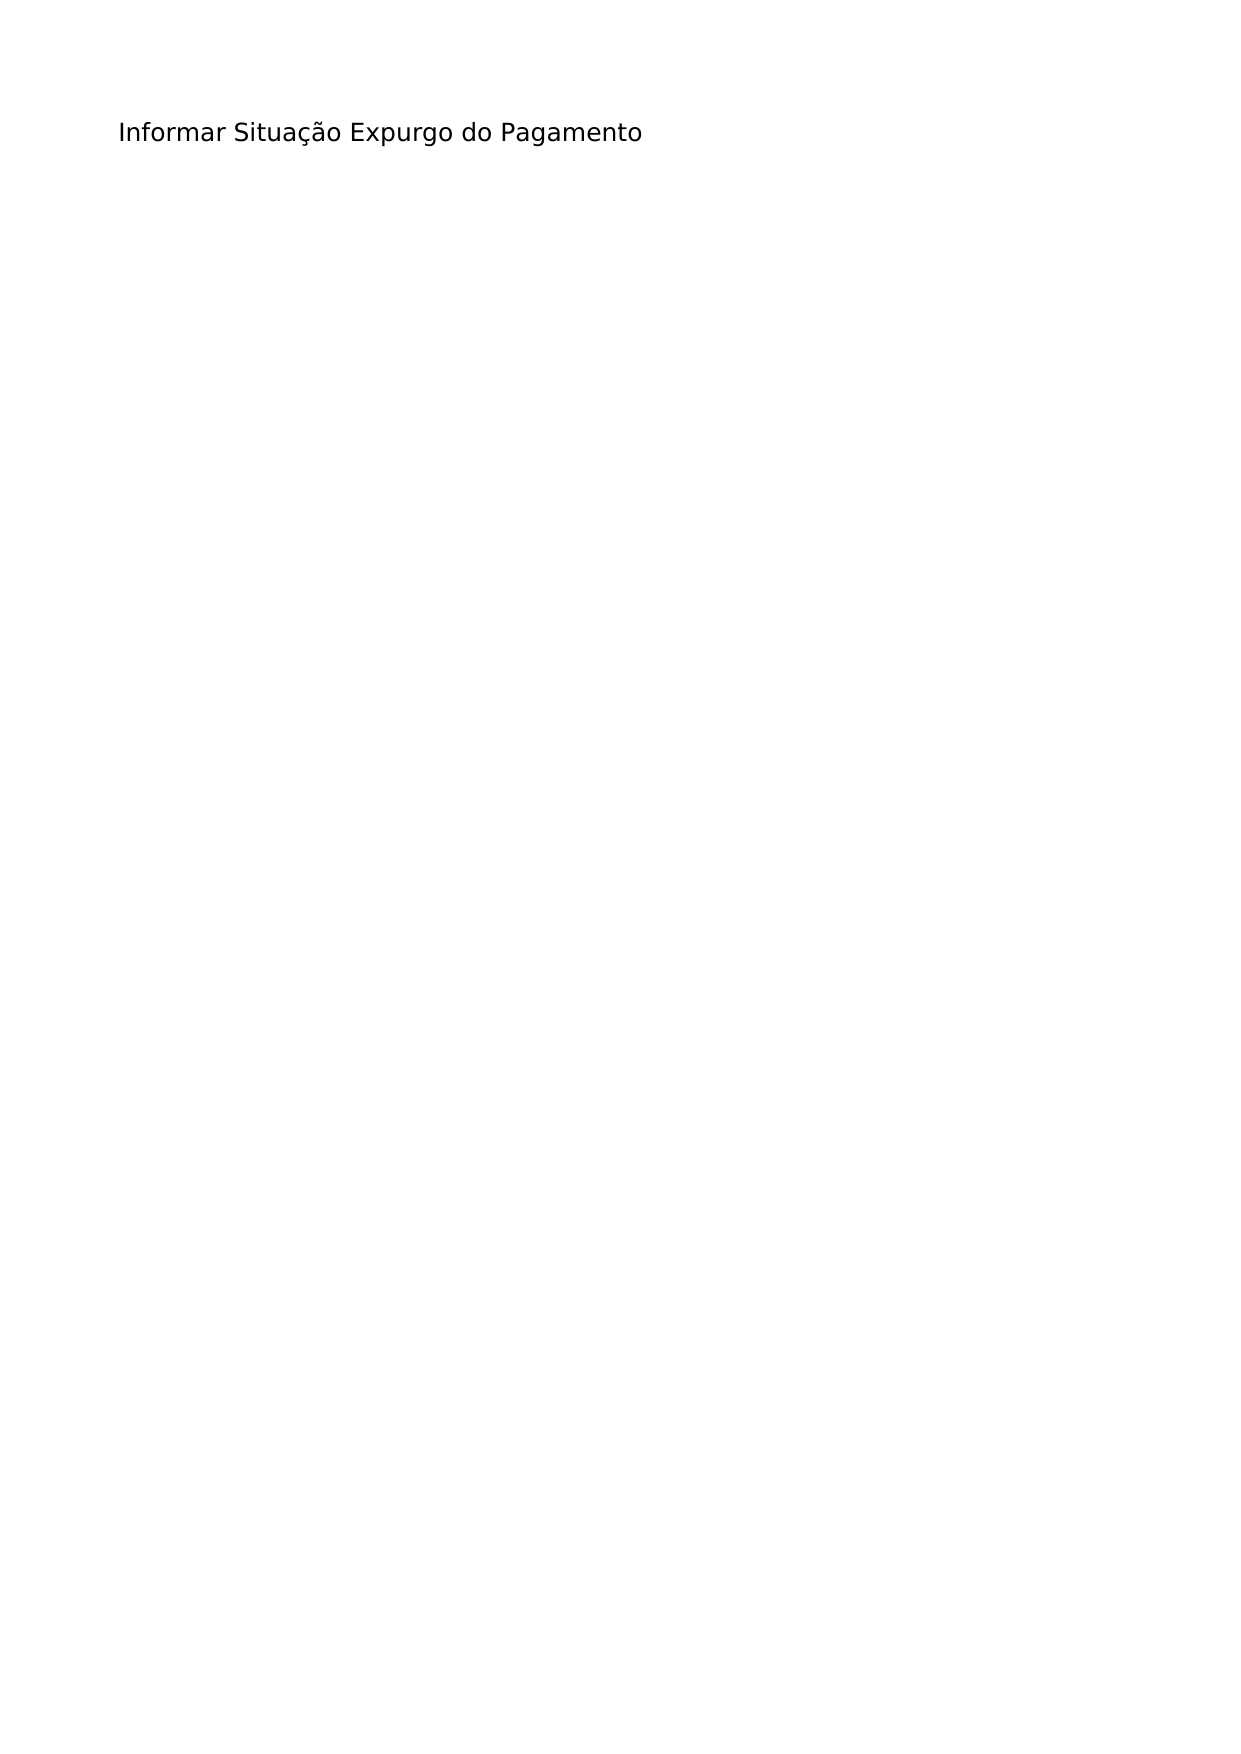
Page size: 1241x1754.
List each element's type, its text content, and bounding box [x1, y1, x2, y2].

text Informar Situação Expurgo do Pagamento [118, 118, 1122, 147]
